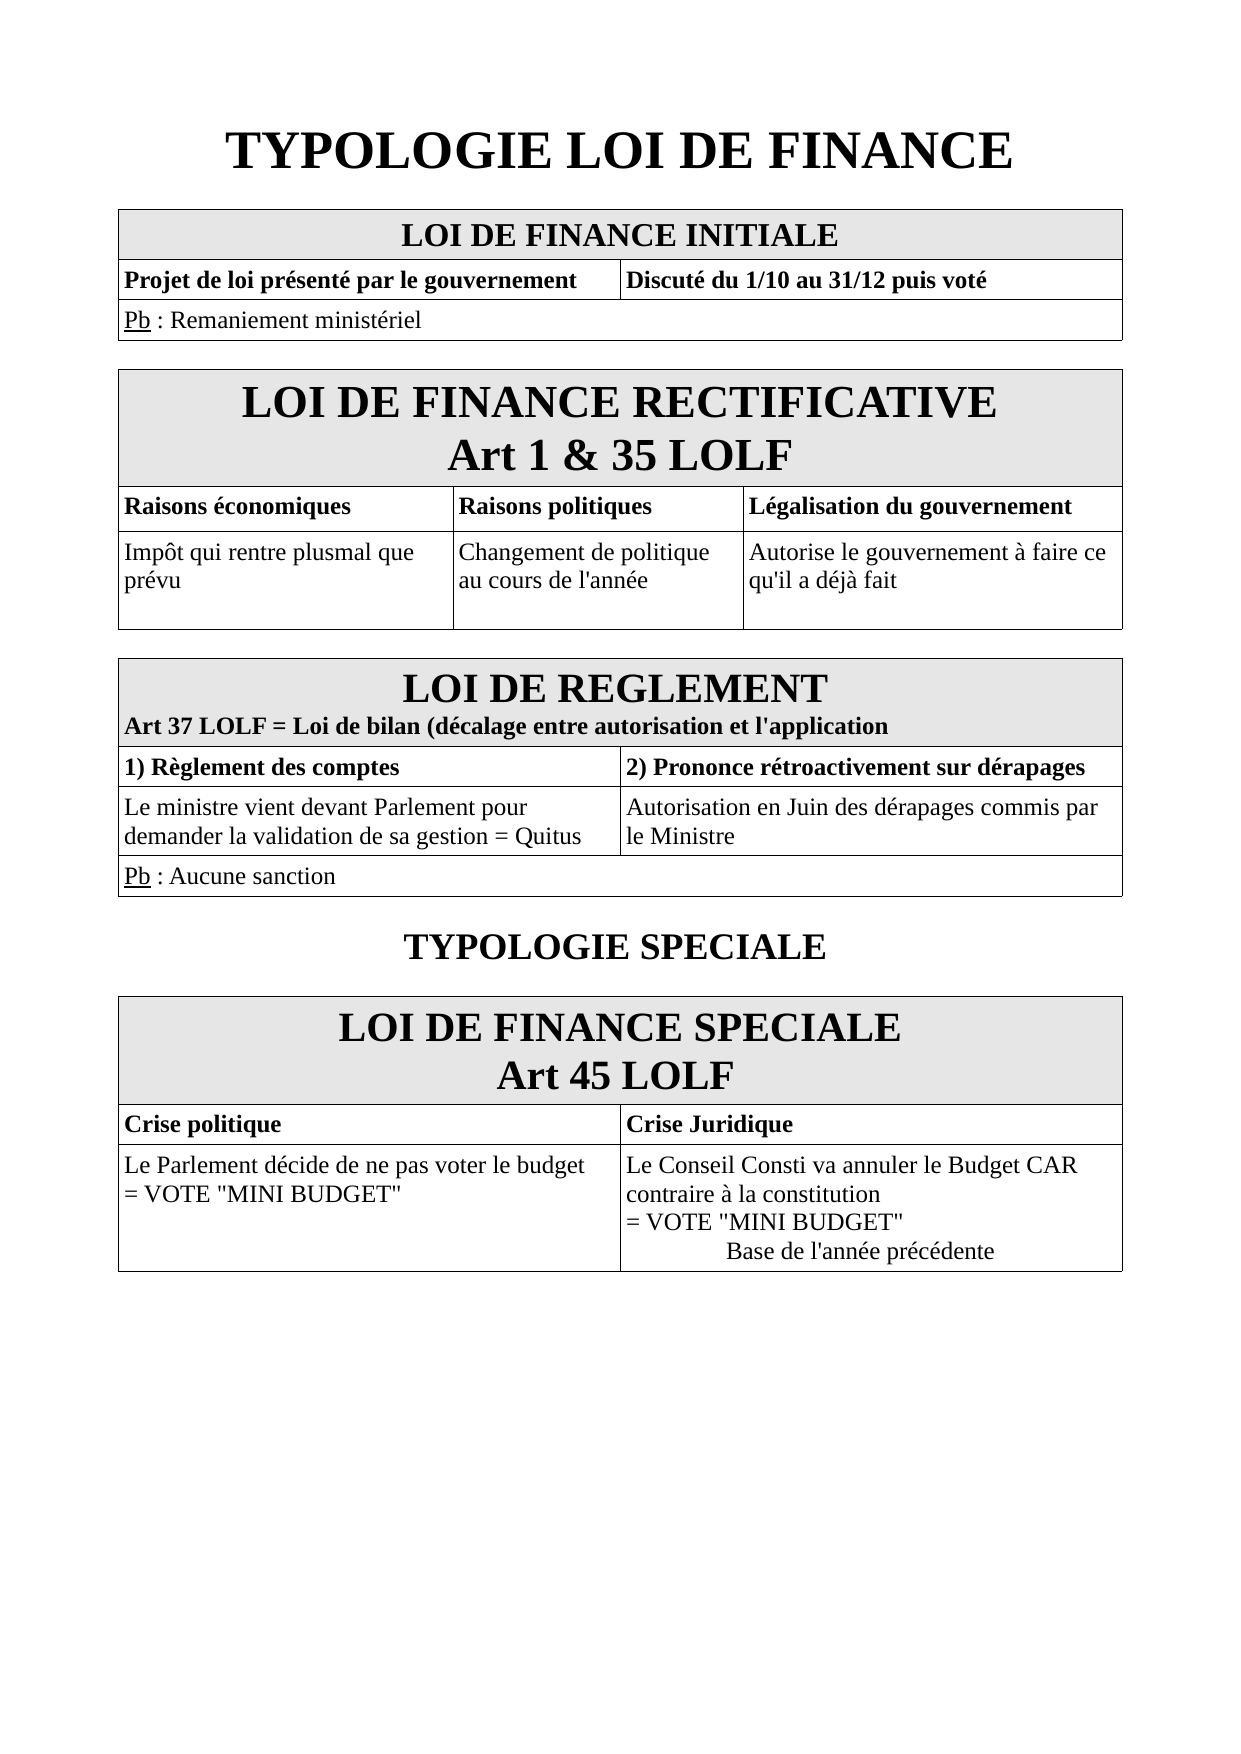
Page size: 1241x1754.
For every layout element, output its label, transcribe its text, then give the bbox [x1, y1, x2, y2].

table_header LOI DE FINANCE INITIALE [119, 210, 1122, 259]
text TYPOLOGIE LOI DE FINANCE [118, 118, 1122, 180]
table_cell Crise Juridique [621, 1105, 1122, 1144]
table_cell Pb : Remaniement ministériel [119, 300, 1122, 340]
table_cell Pb : Aucune sanction [119, 856, 1122, 896]
table_cell Le ministre vient devant Parlement pour demander la validation de sa gestion = Quitus [119, 787, 620, 855]
table_header LOI DE FINANCE RECTIFICATIVE Art 1 & 35 LOLF [119, 370, 1122, 486]
table_cell Le Parlement décide de ne pas voter le budget = VOTE "MINI BUDGET" [119, 1145, 620, 1271]
text TYPOLOGIE SPECIALE [118, 924, 1122, 968]
table_header LOI DE FINANCE SPECIALE Art 45 LOLF [119, 997, 1122, 1104]
table_cell Discuté du 1/10 au 31/12 puis voté [621, 260, 1122, 299]
table_cell Raisons économiques [119, 487, 453, 531]
table_cell Le Conseil Consti va annuler le Budget CAR contraire à la constitution = VOTE "MINI BUDGET" Base de l'année précédente [621, 1145, 1122, 1271]
table_cell Projet de loi présenté par le gouvernement [119, 260, 620, 299]
table_cell Raisons politiques [454, 487, 743, 531]
table_cell Autorisation en Juin des dérapages commis par le Ministre [621, 787, 1122, 855]
table_cell 1) Règlement des comptes [119, 747, 620, 786]
table_cell Crise politique [119, 1105, 620, 1144]
table_header LOI DE REGLEMENT Art 37 LOLF = Loi de bilan (décalage entre autorisation et l'application [119, 659, 1122, 746]
table_cell 2) Prononce rétroactivement sur dérapages [621, 747, 1122, 786]
table_cell Impôt qui rentre plusmal que prévu [119, 532, 453, 629]
table_cell Changement de politique au cours de l'année [454, 532, 743, 629]
table_cell Autorise le gouvernement à faire ce qu'il a déjà fait [744, 532, 1122, 629]
table_cell Légalisation du gouvernement [744, 487, 1122, 531]
